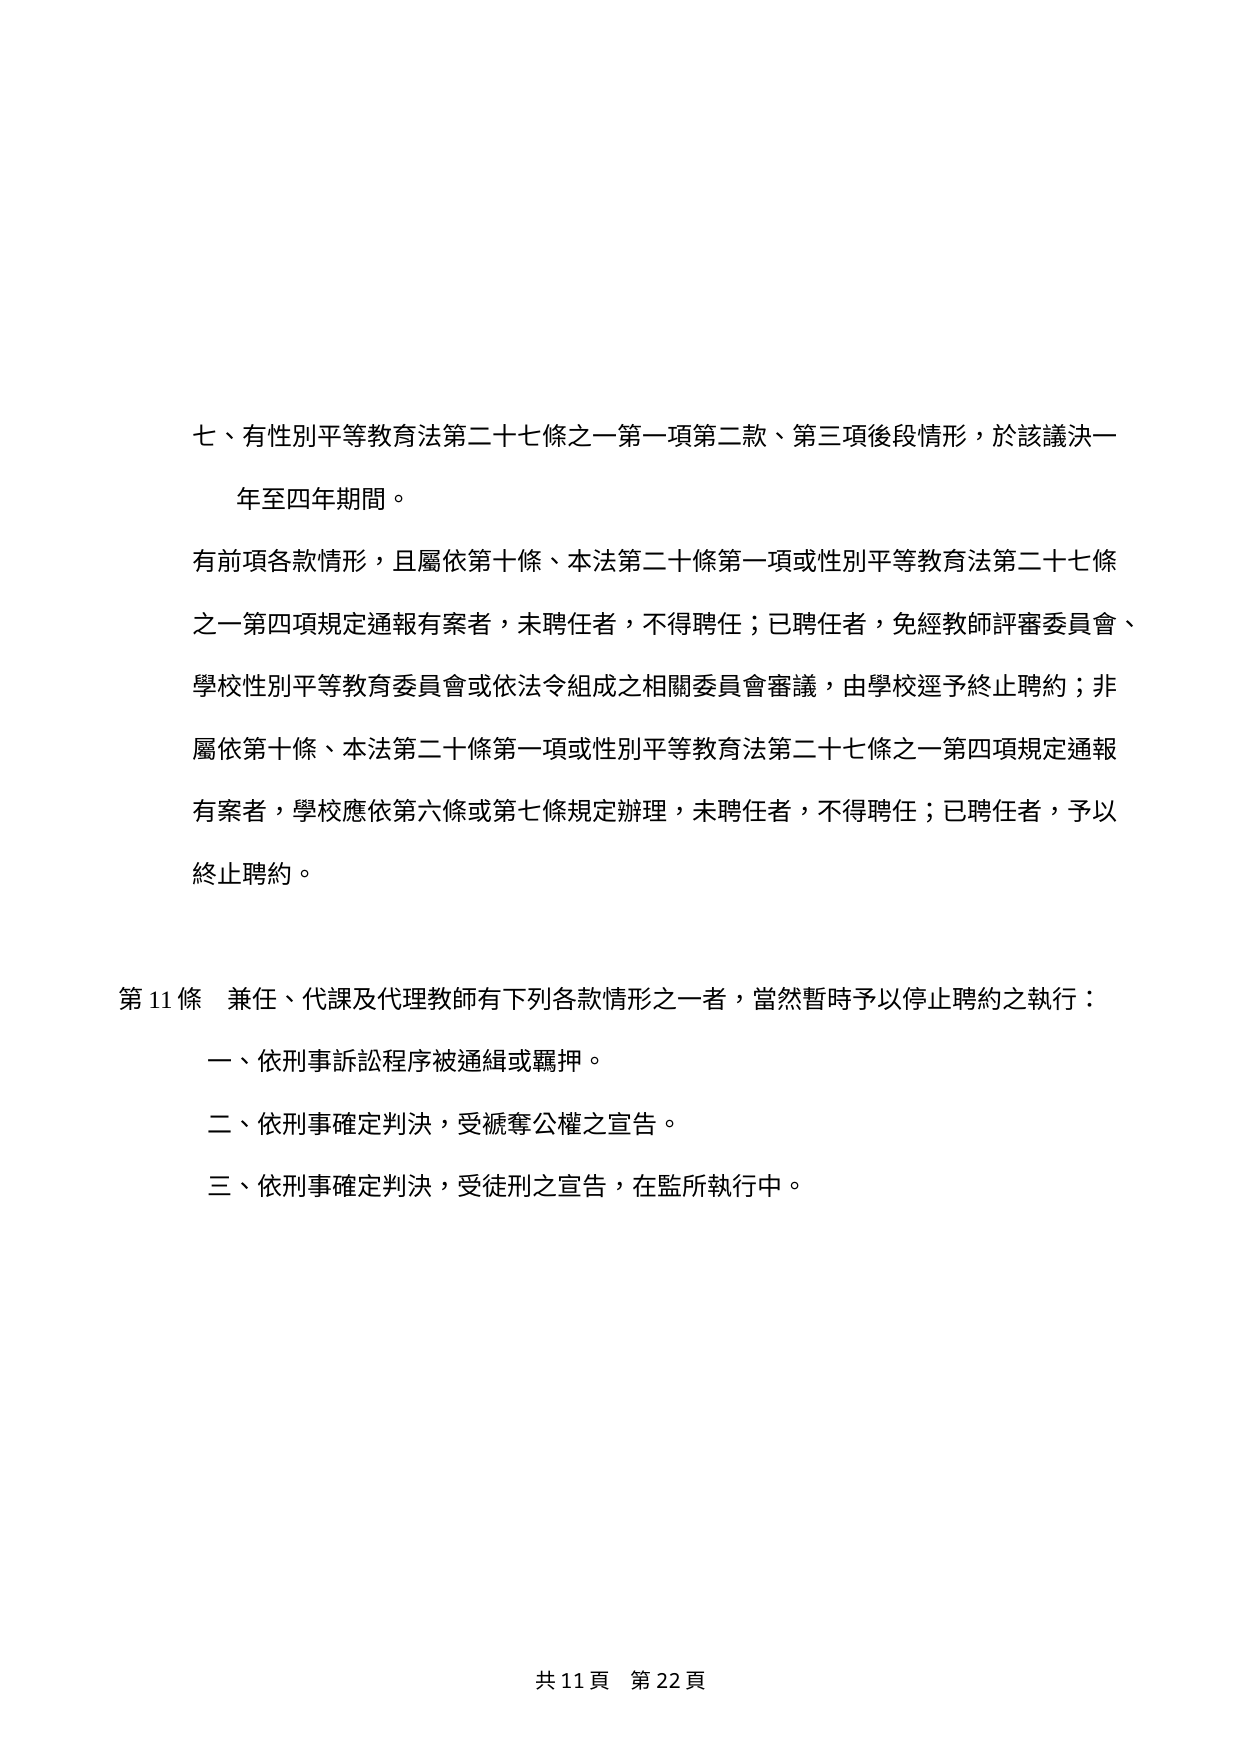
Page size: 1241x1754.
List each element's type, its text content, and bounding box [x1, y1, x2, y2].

text 一、依刑事訴訟程序被通緝或羈押。 [207, 1018, 1122, 1081]
text 七、有性別平等教育法第二十七條之一第一項第二款、第三項後段情形，於該議決一年至四年期間。 [192, 393, 1122, 518]
text 二、依刑事確定判決，受褫奪公權之宣告。 [207, 1081, 1122, 1143]
text 第11條 兼任、代課及代理教師有下列各款情形之一者，當然暫時予以停止聘約之執行： [118, 956, 1122, 1018]
text 有前項各款情形，且屬依第十條、本法第二十條第一項或性別平等教育法第二十七條之一第四項規定通報有案者，未聘任者，不得聘任；已聘任者，免經教師評審委員會、學校性別平等教育委員會或依法令組成之相關委員會審議，由學校逕予終止聘約；非屬依第十條、本法第二十條第一項或性別平等教育法第二十七條之一第四項規定通報有案者，學校應依第六條或第七條規定辦理，未聘任者，不得聘任；已聘任者，予以終止聘約。 [192, 518, 1122, 893]
text 三、依刑事確定判決，受徒刑之宣告，在監所執行中。 [207, 1143, 1122, 1206]
